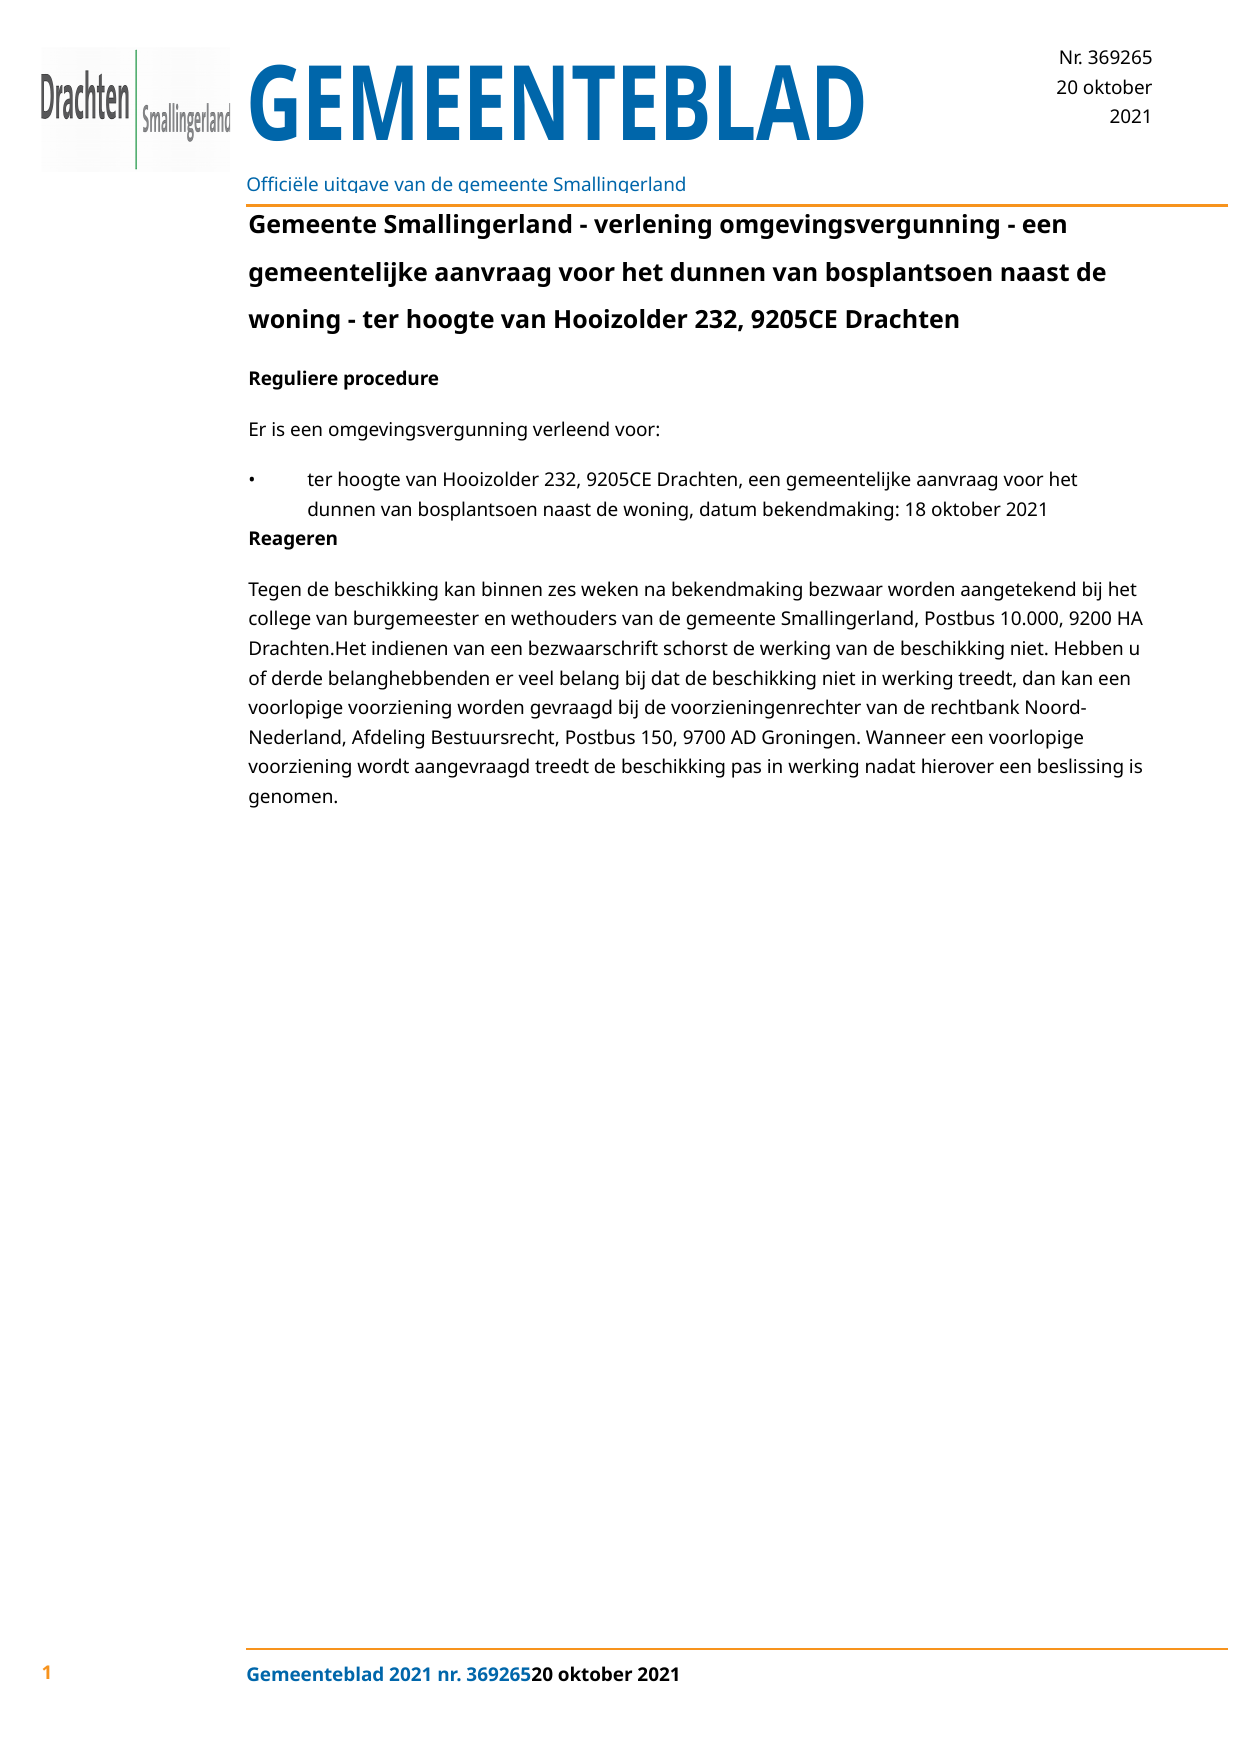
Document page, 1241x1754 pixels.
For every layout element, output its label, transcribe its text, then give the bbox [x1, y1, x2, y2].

text Gemeente Smallingerland - verlening omgevingsvergunning - een gemeentelijke aanvraag voor het dunnen van bosplantsoen naast de woning - ter hoogte van Hooizolder 232, 9205CE Drachten [248, 207, 1152, 336]
list ter hoogte van Hooizolder 232, 9205CE Drachten, een gemeentelijke aanvraag voor het dunnen van bosplantsoen naast de woning, datum bekendmaking: 18 oktober 2021 [248, 466, 1152, 522]
picture [41, 47, 231, 172]
text Er is een omgevingsvergunning verleend voor: [248, 416, 1152, 442]
text Reageren [248, 526, 1152, 551]
text Tegen de beschikking kan binnen zes weken na bekendmaking bezwaar worden aangetekend bij het college van burgemeester en wethouders van de gemeente Smallingerland, Postbus 10.000, 9200 HA Drachten.Het indienen van een bezwaarschrift schorst de werking van de beschikking niet. Hebben u of derde belanghebbenden er veel belang bij dat de beschikking niet in werking treedt, dan kan een voorlopige voorziening worden gevraagd bij de voorzieningenrechter van de rechtbank Noord-Nederland, Afdeling Bestuursrecht, Postbus 150, 9700 AD Groningen. Wanneer een voorlopige voorziening wordt aangevraagd treedt de beschikking pas in werking nadat hierover een beslissing is genomen. [248, 576, 1152, 809]
text Reguliere procedure [248, 366, 1152, 391]
